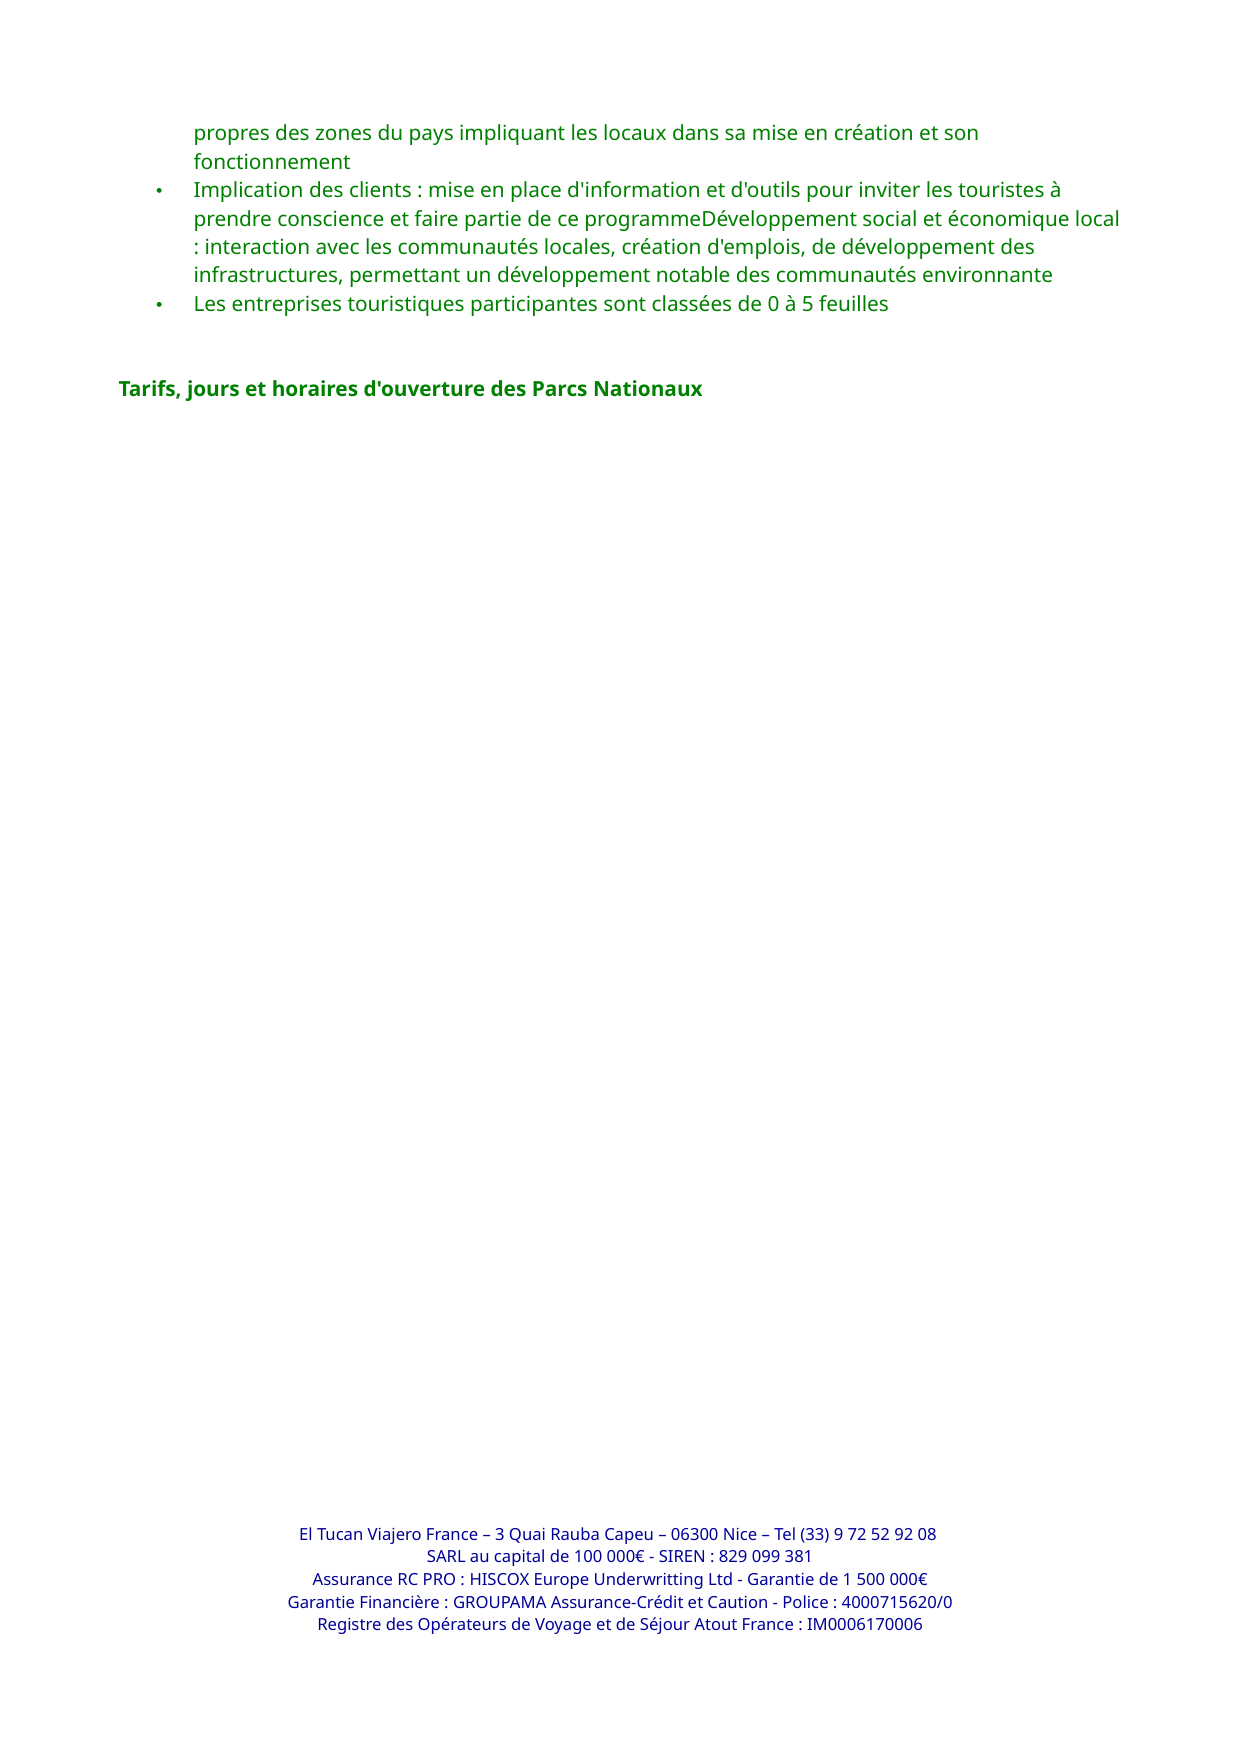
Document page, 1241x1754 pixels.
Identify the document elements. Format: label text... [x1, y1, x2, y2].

list Implication des clients : mise en place d'information et d'outils pour inviter les touristes à prendre conscience et faire partie de ce programmeDéveloppement social et économique local : interaction avec les communautés locales, création d'emplois, de développement des infrastructures, permettant un développement notable des communautés environnante [156, 175, 1122, 289]
text Tarifs, jours et horaires d'ouverture des Parcs Nationaux [118, 374, 1122, 403]
list propres des zones du pays impliquant les locaux dans sa mise en création et son fonctionnement [156, 118, 1122, 175]
list Les entreprises touristiques participantes sont classées de 0 à 5 feuilles [156, 289, 1122, 317]
